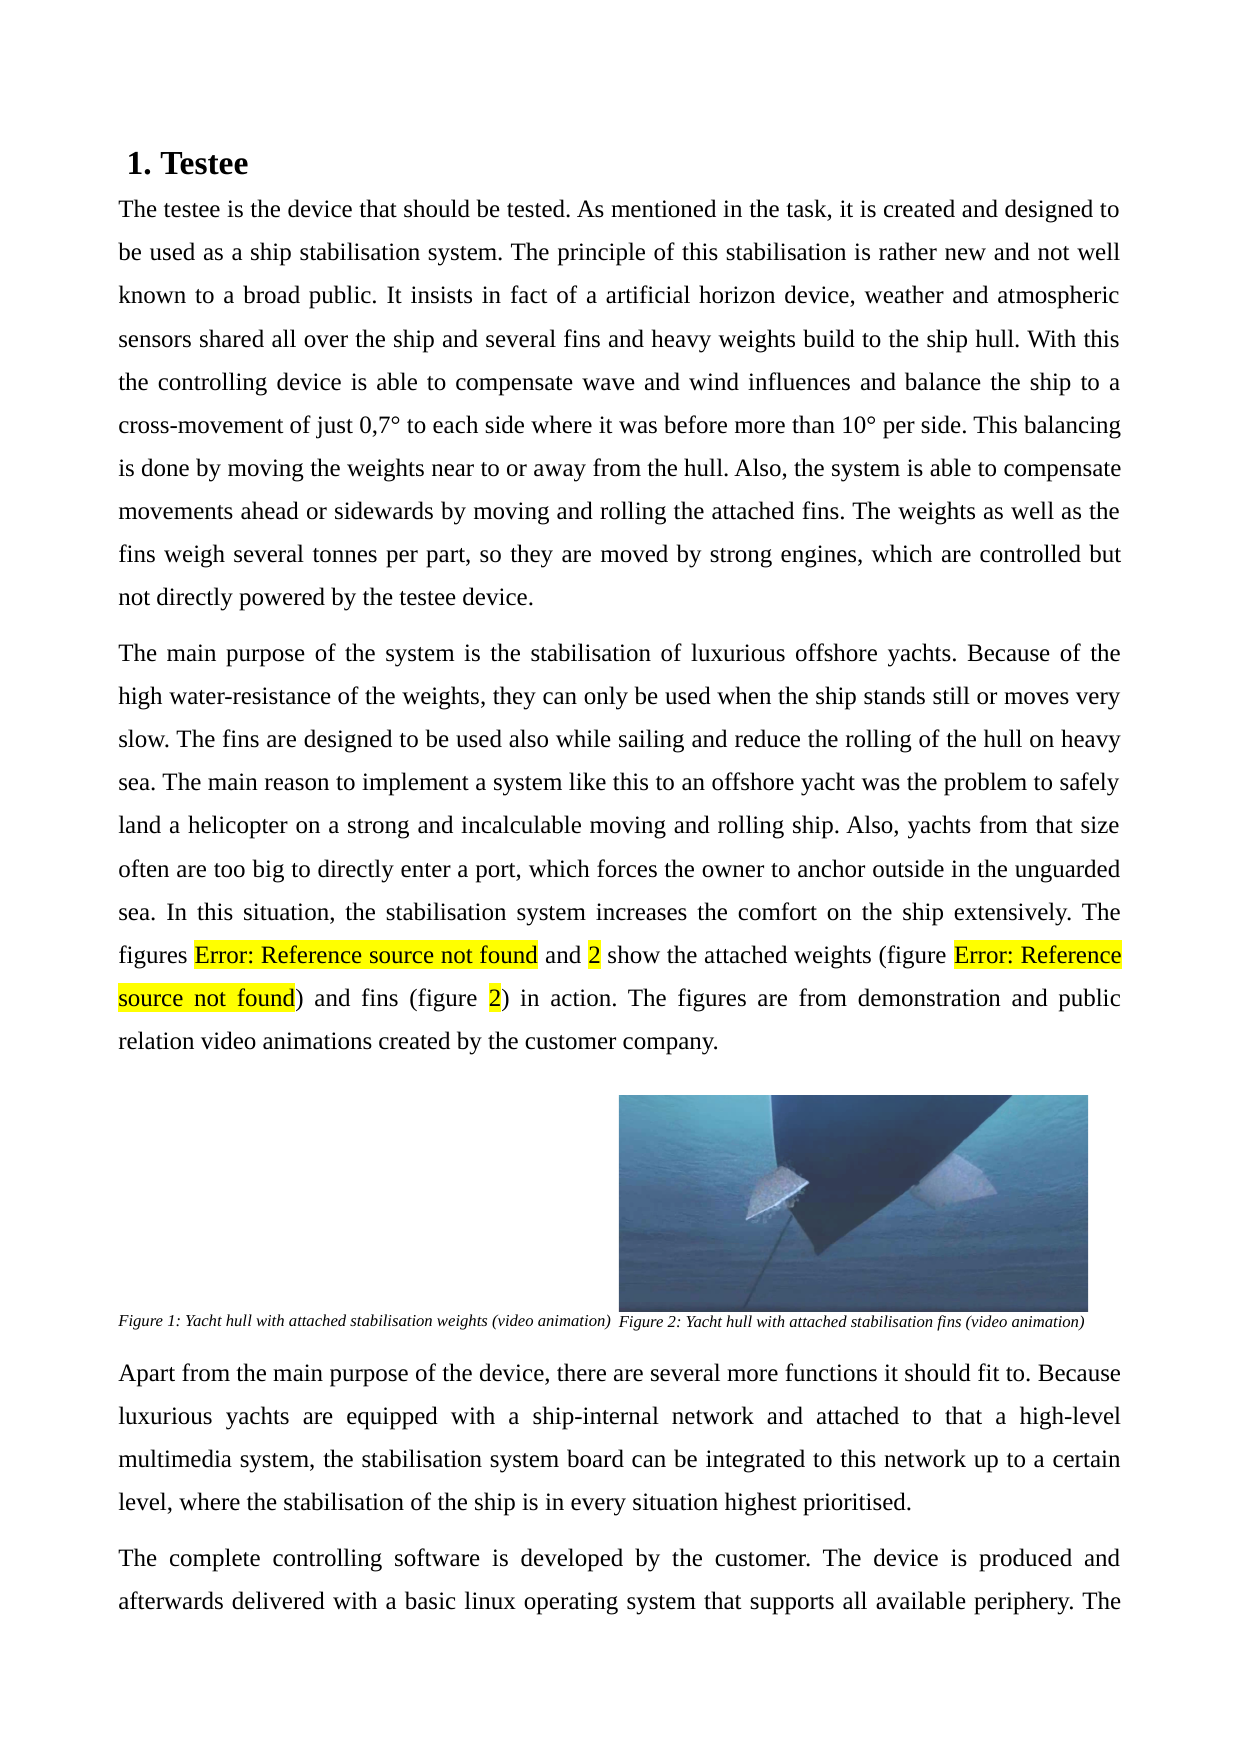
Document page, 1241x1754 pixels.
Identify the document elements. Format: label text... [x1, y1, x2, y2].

text Figure 1: Yacht hull with attached stabilisation weights (video animation) [118, 1094, 618, 1330]
text Apart from the main purpose of the device, there are several more functions it should fit to. Because luxurious yachts are equipped with a ship-internal network and attached to that a high-level multimedia system, the stabilisation system board can be integrated to this network up to a certain level, where the stabilisation of the ship is in every situation highest prioritised. [118, 1358, 1122, 1516]
text The complete controlling software is developed by the customer. The device is produced and afterwards delivered with a basic linux operating system that supports all available periphery. The [118, 1543, 1122, 1615]
text The testee is the device that should be tested. As mentioned in the task, it is created and designed to be used as a ship stabilisation system. The principle of this stabilisation is rather new and not well known to a broad public. It insists in fact of a artificial horizon device, weather and atmospheric sensors shared all over the ship and several fins and heavy weights build to the ship hull. With this the controlling device is able to compensate wave and wind influences and balance the ship to a cross-movement of just 0,7° to each side where it was before more than 10° per side. This balancing is done by moving the weights near to or away from the hull. Also, the system is able to compensate movements ahead or sidewards by moving and rolling the attached fins. The weights as well as the fins weigh several tonnes per part, so they are moved by strong engines, which are controlled but not directly powered by the testee device. [118, 194, 1122, 611]
text The main purpose of the system is the stabilisation of luxurious offshore yachts. Because of the high water-resistance of the weights, they can only be used when the ship stands still or moves very slow. The fins are designed to be used also while sailing and reduce the rolling of the hull on heavy sea. The main reason to implement a system like this to an offshore yacht was the problem to safely land a helicopter on a strong and incalculable moving and rolling ship. Also, yachts from that size often are too big to directly enter a port, which forces the owner to anchor outside in the unguarded sea. In this situation, the stabilisation system increases the comfort on the ship extensively. The figures 1 and 2 show the attached weights (figure 1) and fins (figure 2) in action. The figures are from demonstration and public relation video animations created by the customer company. [118, 638, 1122, 1055]
subtitle Testee [118, 143, 1122, 182]
text Figure 2: Yacht hull with attached stabilisation fins (video animation) [618, 1312, 1086, 1331]
